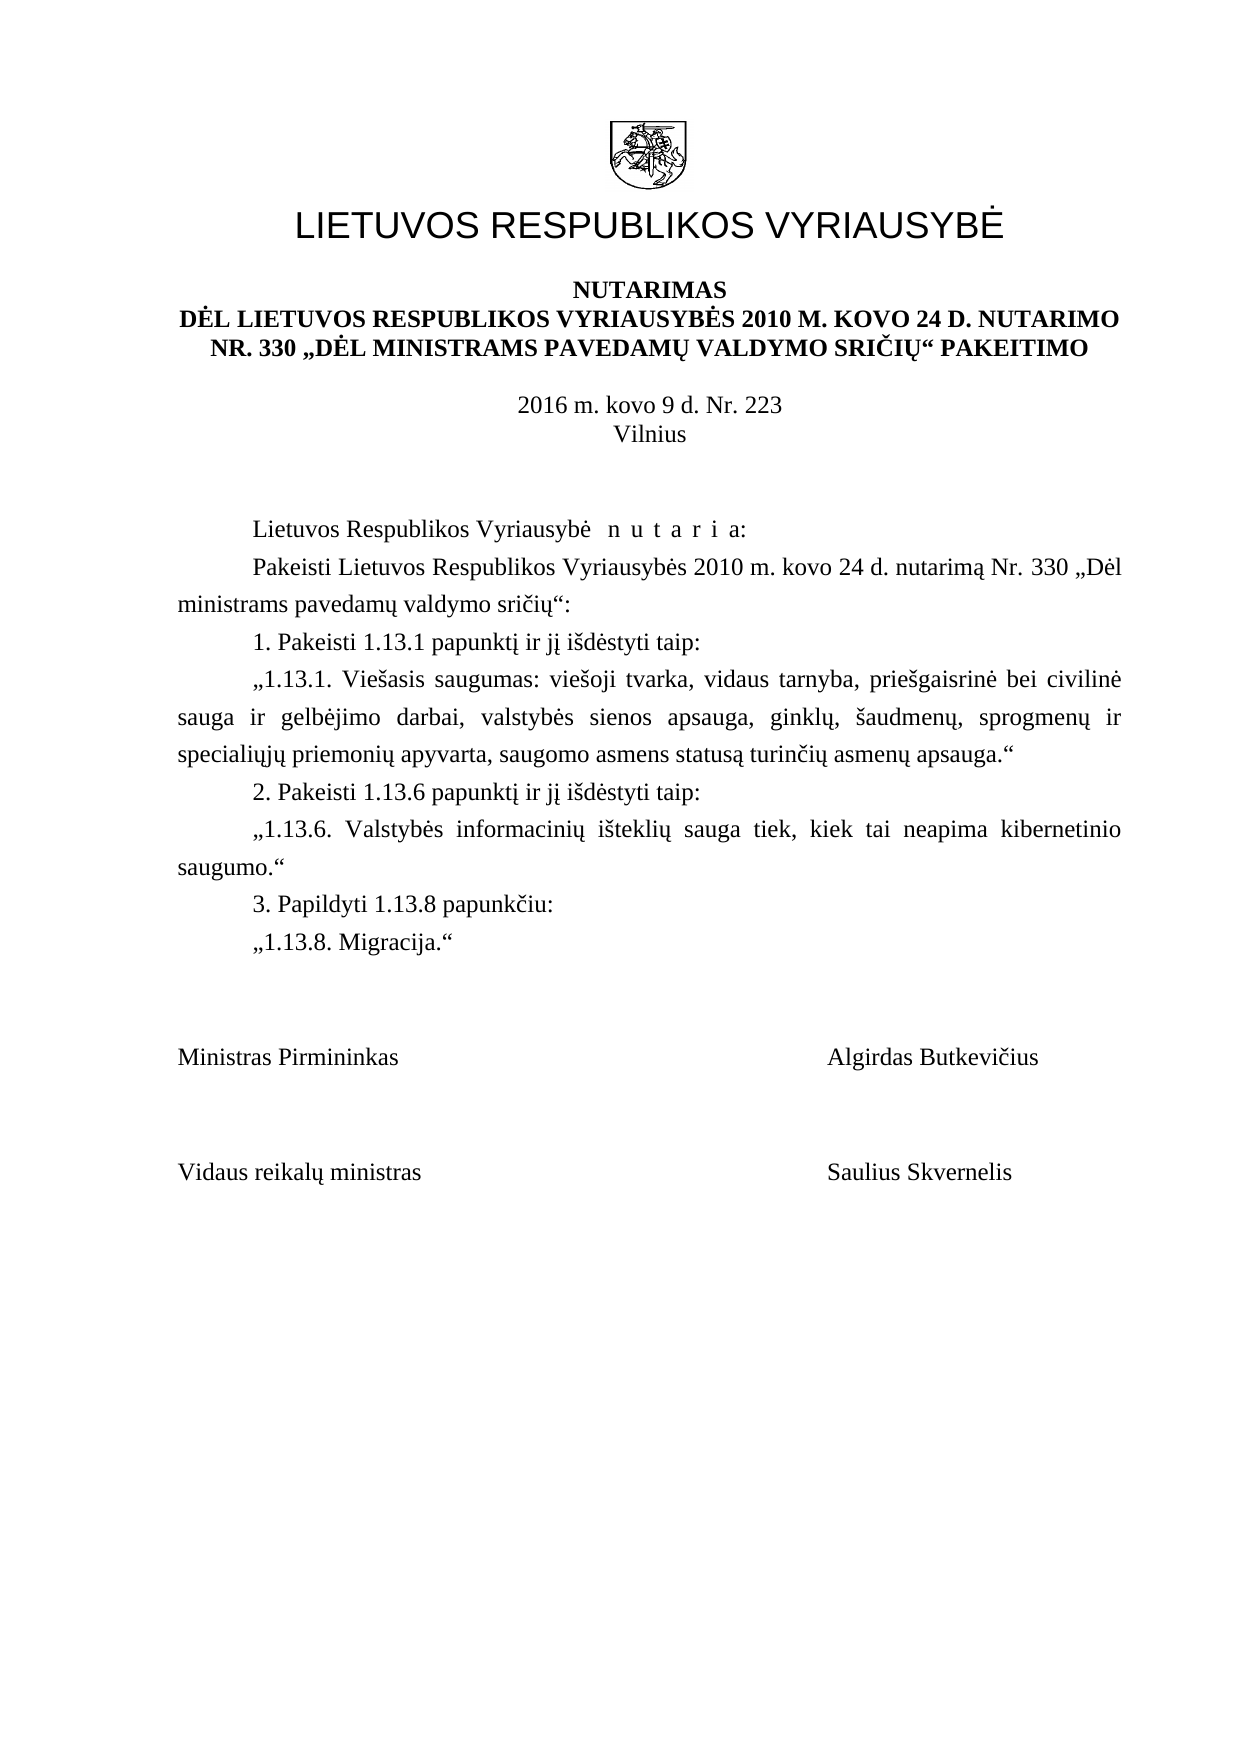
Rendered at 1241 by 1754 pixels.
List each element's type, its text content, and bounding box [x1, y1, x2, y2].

text 2016 m. kovo 9 d. Nr. 223 Vilnius [177, 390, 1122, 448]
text 1. Pakeisti 1.13.1 papunktį ir jį išdėstyti taip: [177, 618, 1122, 655]
text 3. Papildyti 1.13.8 papunkčiu: [177, 880, 1122, 918]
text Lietuvos Respublikos Vyriausybė [177, 203, 1122, 247]
text „1.13.6. Valstybės informacinių išteklių sauga tiek, kiek tai neapima kibernetinio saugumo.“ [177, 805, 1122, 880]
text Dėl LIETUVOS RESPUBLIKOS VYRIAUSYBĖS 2010 M. KOVO 24 D. NUTARIMO NR. 330 „DĖL MINISTRAMS PAVEDAMŲ VALDYMO SRIČIŲ“ PAKEITIMO [177, 304, 1122, 362]
text Vidaus reikalų ministras Saulius Skvernelis [177, 1157, 1122, 1185]
text „1.13.8. Migracija.“ [177, 918, 1122, 955]
text Lietuvos Respublikos Vyriausybė nutaria: [177, 505, 1122, 543]
text Ministras Pirmininkas Algirdas Butkevičius [177, 1042, 1122, 1070]
text 2. Pakeisti 1.13.6 papunktį ir jį išdėstyti taip: [177, 768, 1122, 805]
text nutarimas [177, 275, 1122, 304]
text „1.13.1. Viešasis saugumas: viešoji tvarka, vidaus tarnyba, priešgaisrinė bei civilinė sauga ir gelbėjimo darbai, valstybės sienos apsauga, ginklų, šaudmenų, sprogmenų ir specialiųjų priemonių apyvarta, saugomo asmens statusą turinčių asmenų apsauga.“ [177, 655, 1122, 768]
text Pakeisti Lietuvos Respublikos Vyriausybės 2010 m. kovo 24 d. nutarimą Nr. 330 „Dėl ministrams pavedamų valdymo sričių“: [177, 543, 1122, 618]
